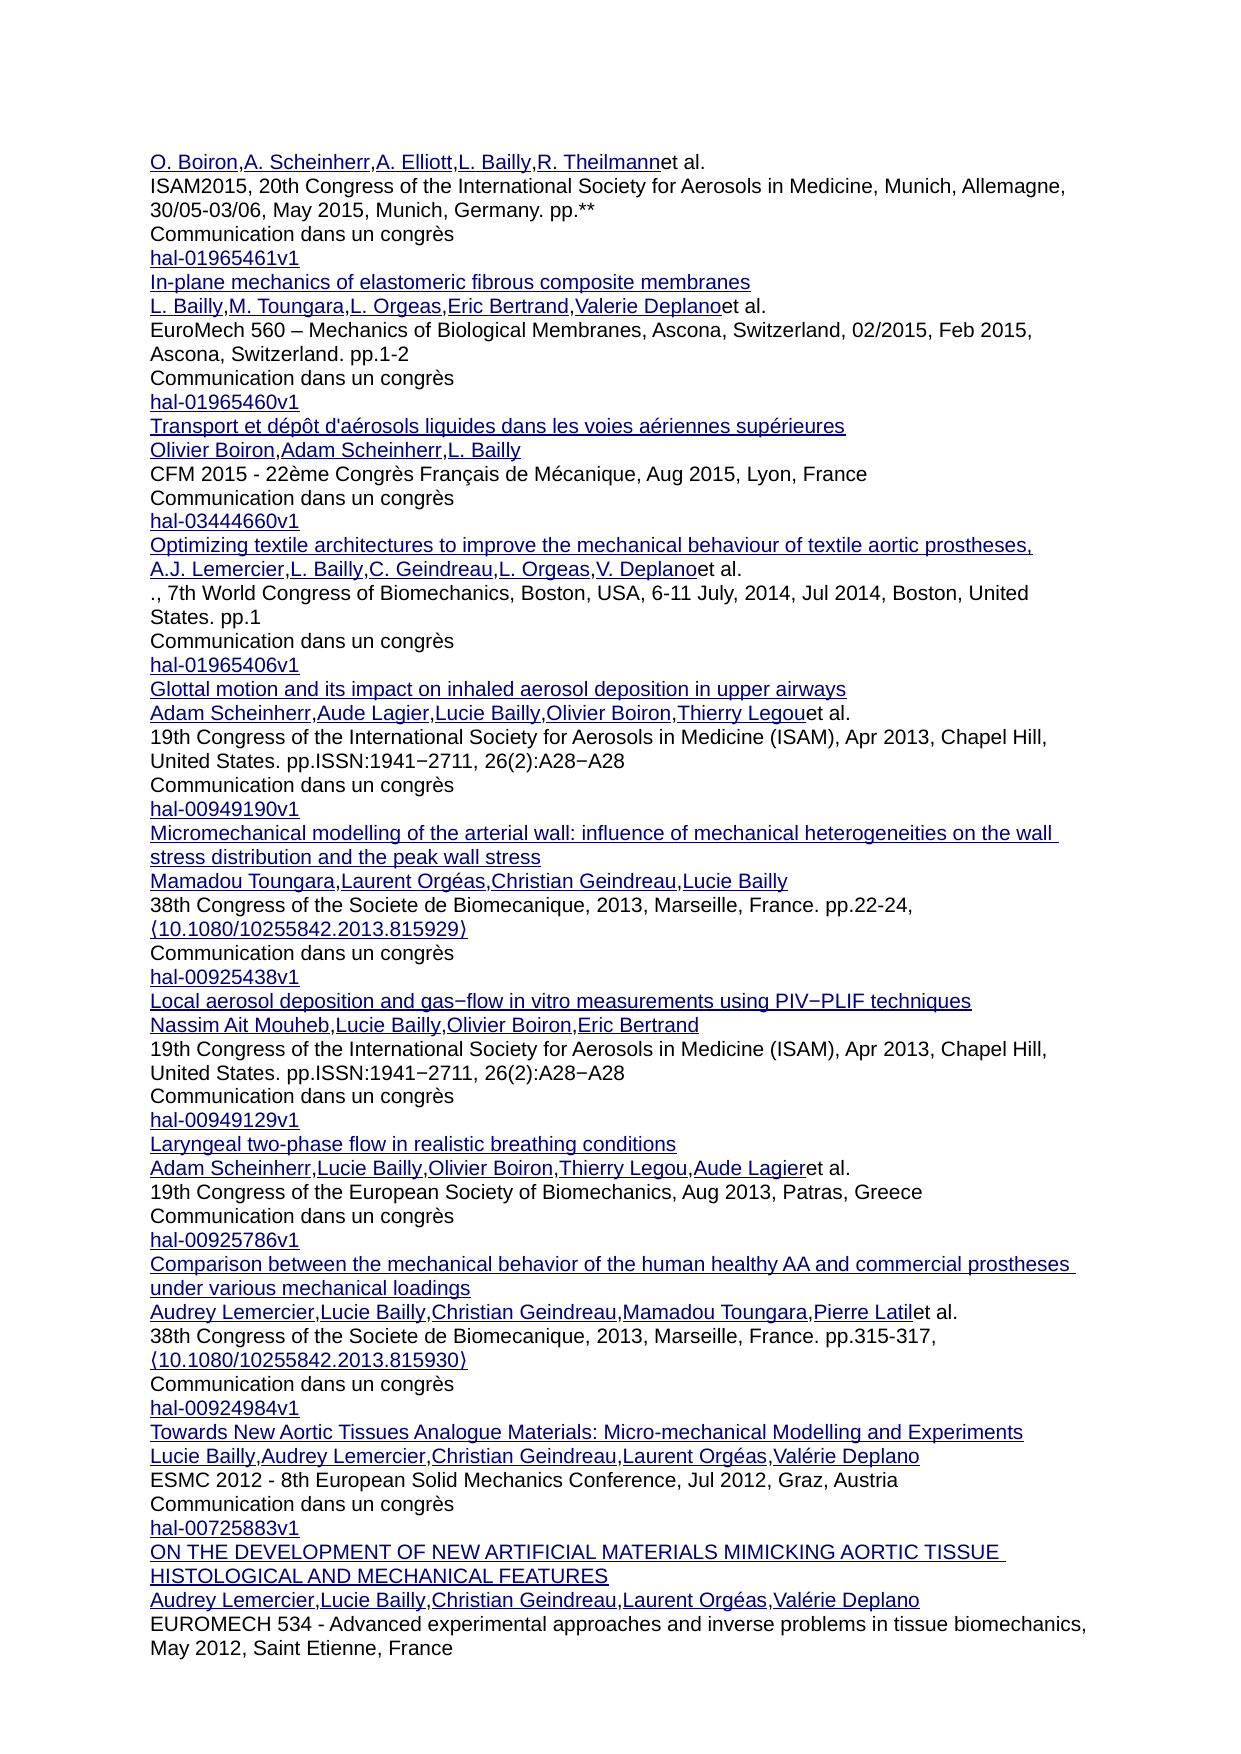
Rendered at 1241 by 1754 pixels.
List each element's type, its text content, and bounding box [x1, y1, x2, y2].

table_cell Comparison between the mechanical behavior of the human healthy AA and commercial prostheses under various mechanical loadings Audrey Lemercier,Lucie Bailly,Christian Geindreau,Mamadou Toungara,Pierre Latilet al. 38th Congress of the Societe de Biomecanique, 2013, Marseille, France. pp.315-317, ⟨10.1080/10255842.2013.815930⟩ Communication dans un congrès hal-00924984v1 [150, 1252, 1090, 1420]
table_cell Optimizing textile architectures to improve the mechanical behaviour of textile aortic prostheses, A.J. Lemercier,L. Bailly,C. Geindreau,L. Orgeas,V. Deplanoet al. ., 7th World Congress of Biomechanics, Boston, USA, 6-11 July, 2014, Jul 2014, Boston, United States. pp.1 Communication dans un congrès hal-01965406v1 [150, 533, 1090, 677]
table_cell Micromechanical modelling of the arterial wall: influence of mechanical heterogeneities on the wall stress distribution and the peak wall stress Mamadou Toungara,Laurent Orgéas,Christian Geindreau,Lucie Bailly 38th Congress of the Societe de Biomecanique, 2013, Marseille, France. pp.22-24, ⟨10.1080/10255842.2013.815929⟩ Communication dans un congrès hal-00925438v1 [150, 821, 1090, 988]
table_cell Glottal motion and its impact on inhaled aerosol deposition in upper airways Adam Scheinherr,Aude Lagier,Lucie Bailly,Olivier Boiron,Thierry Legouet al. 19th Congress of the International Society for Aerosols in Medicine (ISAM), Apr 2013, Chapel Hill, United States. pp.ISSN:1941−2711, 26(2):A28−A28 Communication dans un congrès hal-00949190v1 [150, 677, 1090, 821]
table_cell ON THE DEVELOPMENT OF NEW ARTIFICIAL MATERIALS MIMICKING AORTIC TISSUE HISTOLOGICAL AND MECHANICAL FEATURES Audrey Lemercier,Lucie Bailly,Christian Geindreau,Laurent Orgéas,Valérie Deplano EUROMECH 534 - Advanced experimental approaches and inverse problems in tissue biomechanics, May 2012, Saint Etienne, France [150, 1540, 1090, 1659]
table_cell In-plane mechanics of elastomeric fibrous composite membranes L. Bailly,M. Toungara,L. Orgeas,Eric Bertrand,Valerie Deplanoet al. EuroMech 560 – Mechanics of Biological Membranes, Ascona, Switzerland, 02/2015, Feb 2015, Ascona, Switzerland. pp.1-2 Communication dans un congrès hal-01965460v1 [150, 270, 1090, 413]
table_cell Local aerosol deposition and gas−flow in vitro measurements using PIV−PLIF techniques Nassim Ait Mouheb,Lucie Bailly,Olivier Boiron,Eric Bertrand 19th Congress of the International Society for Aerosols in Medicine (ISAM), Apr 2013, Chapel Hill, United States. pp.ISSN:1941−2711, 26(2):A28−A28 Communication dans un congrès hal-00949129v1 [150, 989, 1090, 1132]
table_cell Laryngeal two-phase flow in realistic breathing conditions Adam Scheinherr,Lucie Bailly,Olivier Boiron,Thierry Legou,Aude Lagieret al. 19th Congress of the European Society of Biomechanics, Aug 2013, Patras, Greece Communication dans un congrès hal-00925786v1 [150, 1132, 1090, 1252]
table_cell O. Boiron,A. Scheinherr,A. Elliott,L. Bailly,R. Theilmannet al. ISAM2015, 20th Congress of the International Society for Aerosols in Medicine, Munich, Allemagne, 30/05-03/06, May 2015, Munich, Germany. pp.** Communication dans un congrès hal-01965461v1 [150, 150, 1090, 270]
table_cell Transport et dépôt d'aérosols liquides dans les voies aériennes supérieures Olivier Boiron,Adam Scheinherr,L. Bailly CFM 2015 - 22ème Congrès Français de Mécanique, Aug 2015, Lyon, France Communication dans un congrès hal-03444660v1 [150, 414, 1090, 533]
table_cell Towards New Aortic Tissues Analogue Materials: Micro-mechanical Modelling and Experiments Lucie Bailly,Audrey Lemercier,Christian Geindreau,Laurent Orgéas,Valérie Deplano ESMC 2012 - 8th European Solid Mechanics Conference, Jul 2012, Graz, Austria Communication dans un congrès hal-00725883v1 [150, 1420, 1090, 1539]
